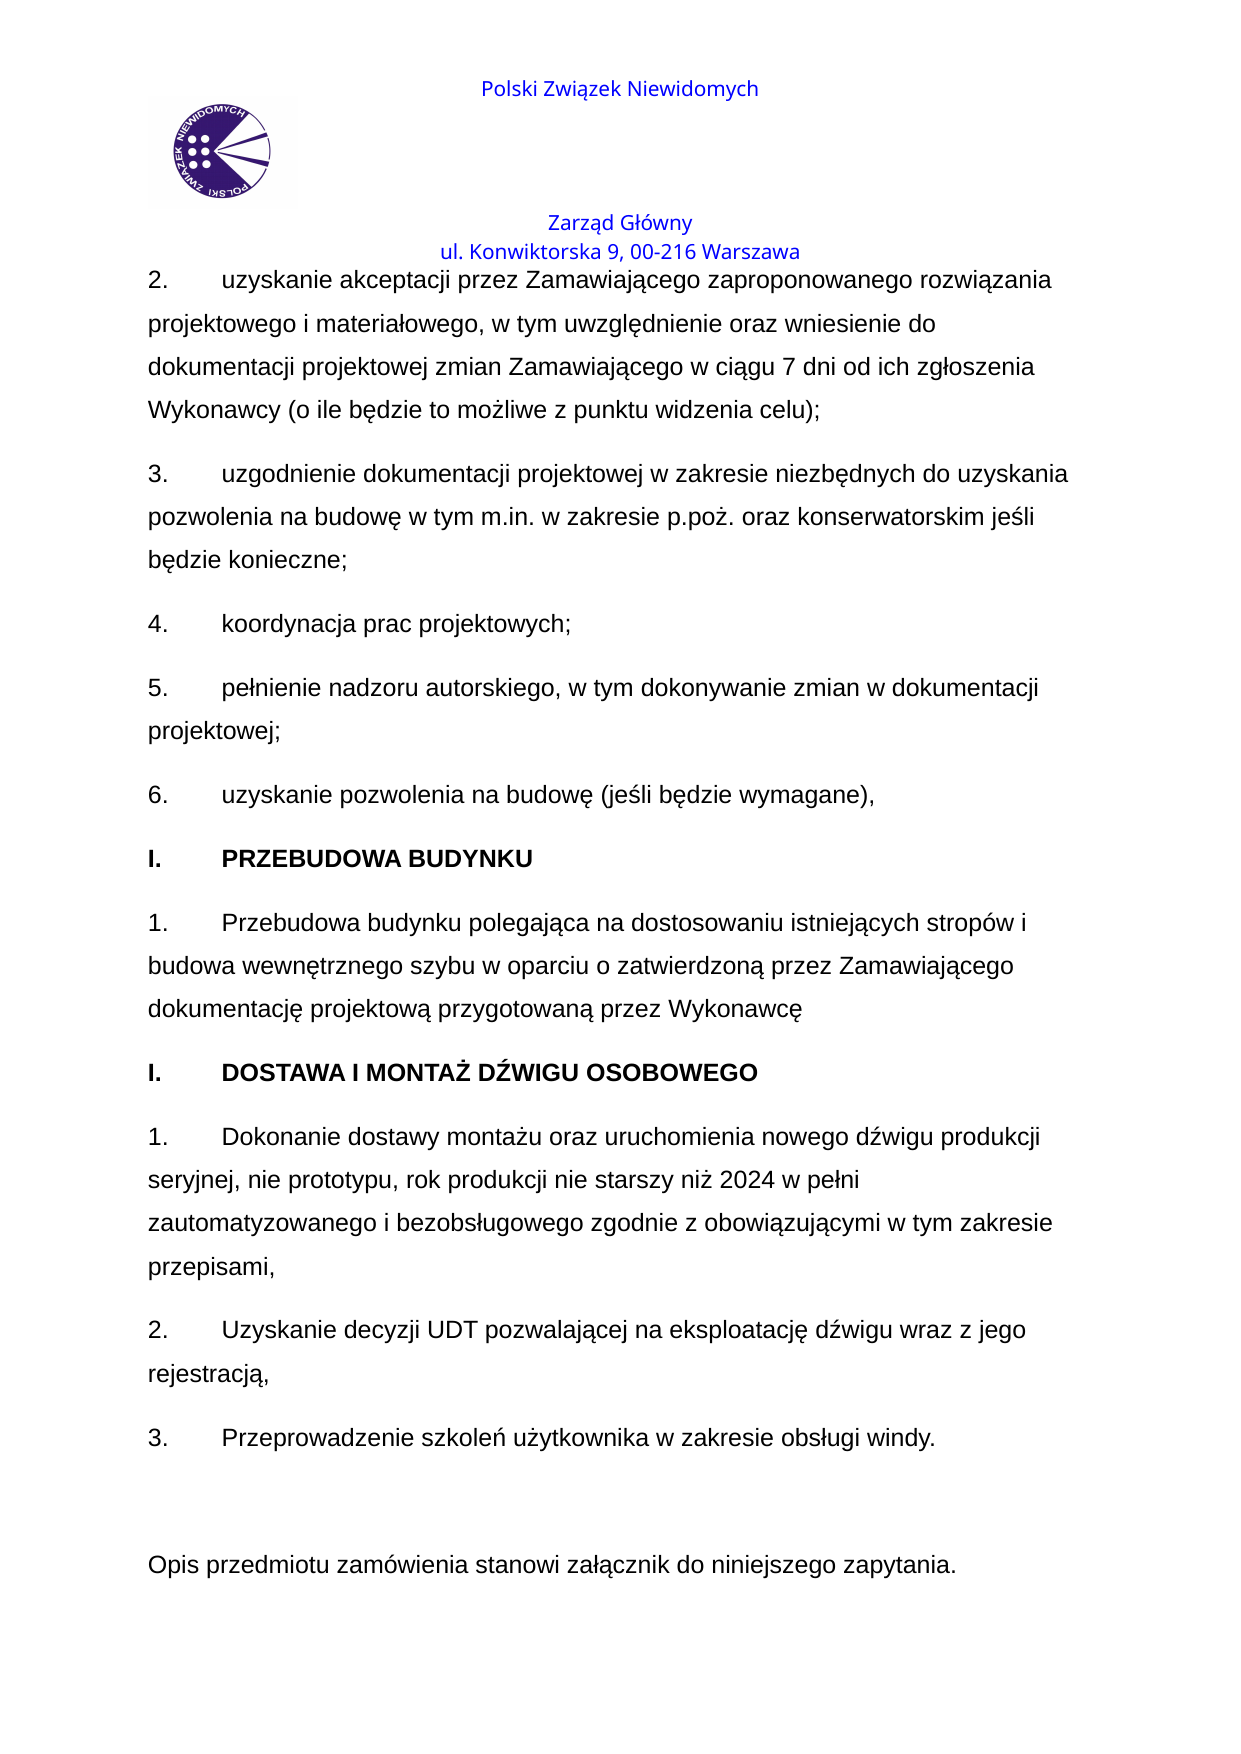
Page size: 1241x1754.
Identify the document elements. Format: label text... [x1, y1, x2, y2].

list DOSTAWA I MONTAŻ DŹWIGU OSOBOWEGO [148, 1058, 1089, 1087]
list Dokonanie dostawy montażu oraz uruchomienia nowego dźwigu produkcji seryjnej, nie prototypu, rok produkcji nie starszy niż 2024 w pełni zautomatyzowanego i bezobsługowego zgodnie z obowiązującymi w tym zakresie przepisami, [148, 1122, 1089, 1280]
list Przeprowadzenie szkoleń użytkownika w zakresie obsługi windy. [148, 1422, 1089, 1451]
list PRZEBUDOWA BUDYNKU [148, 844, 1089, 873]
list Przebudowa budynku polegająca na dostosowaniu istniejących stropów i budowa wewnętrznego szybu w oparciu o zatwierdzoną przez Zamawiającego dokumentację projektową przygotowaną przez Wykonawcę [148, 908, 1089, 1023]
text Opis przedmiotu zamówienia stanowi załącznik do niniejszego zapytania. [148, 1550, 1089, 1579]
list uzyskanie pozwolenia na budowę (jeśli będzie wymagane), [148, 780, 1089, 809]
list uzyskanie akceptacji przez Zamawiającego zaproponowanego rozwiązania projektowego i materiałowego, w tym uwzględnienie oraz wniesienie do dokumentacji projektowej zmian Zamawiającego w ciągu 7 dni od ich zgłoszenia Wykonawcy (o ile będzie to możliwe z punktu widzenia celu); [148, 265, 1089, 423]
list Uzyskanie decyzji UDT pozwalającej na eksploatację dźwigu wraz z jego rejestracją, [148, 1315, 1089, 1387]
list uzgodnienie dokumentacji projektowej w zakresie niezbędnych do uzyskania pozwolenia na budowę w tym m.in. w zakresie p.poż. oraz konserwatorskim jeśli będzie konieczne; [148, 459, 1089, 574]
list koordynacja prac projektowych; [148, 609, 1089, 638]
list pełnienie nadzoru autorskiego, w tym dokonywanie zmian w dokumentacji projektowej; [148, 673, 1089, 745]
